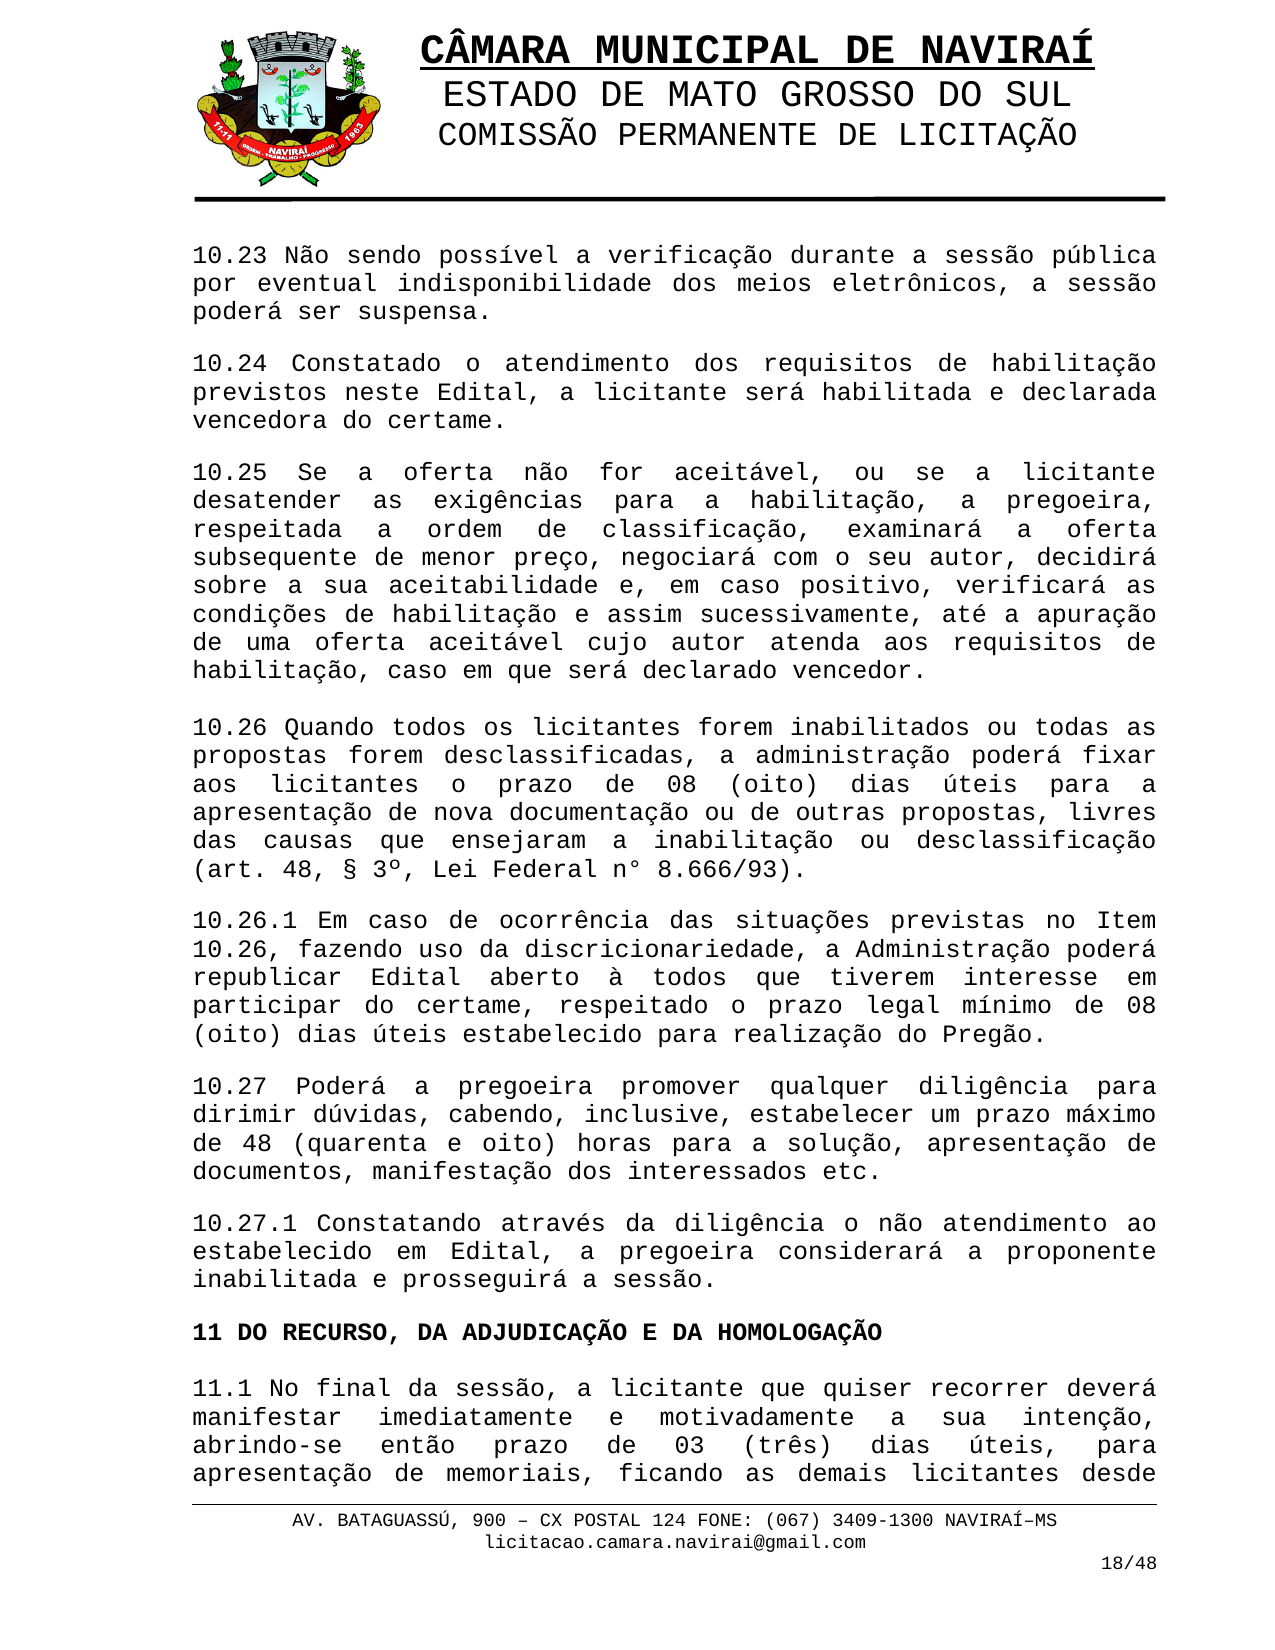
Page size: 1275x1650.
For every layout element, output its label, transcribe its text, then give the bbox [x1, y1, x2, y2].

text 10.25 Se a oferta não for aceitável, ou se a licitante desatender as exigências para a habilitação, a pregoeira, respeitada a ordem de classificação, examinará a oferta subsequente de menor preço, negociará com o seu autor, decidirá sobre a sua aceitabilidade e, em caso positivo, verificará as condições de habilitação e assim sucessivamente, até a apuração de uma oferta aceitável cujo autor atenda aos requisitos de habilitação, caso em que será declarado vencedor. [192, 459, 1157, 686]
text 10.27 Poderá a pregoeira promover qualquer diligência para dirimir dúvidas, cabendo, inclusive, estabelecer um prazo máximo de 48 (quarenta e oito) horas para a solução, apresentação de documentos, manifestação dos interessados etc. [192, 1073, 1157, 1187]
text 10.27.1 Constatando através da diligência o não atendimento ao estabelecido em Edital, a pregoeira considerará a proponente inabilitada e prosseguirá a sessão. [192, 1210, 1157, 1295]
text 11 DO RECURSO, DA ADJUDICAÇÃO E DA HOMOLOGAÇÃO [192, 1319, 1157, 1347]
text 10.24 Constatado o atendimento dos requisitos de habilitação previstos neste Edital, a licitante será habilitada e declarada vencedora do certame. [192, 351, 1157, 436]
text 10.26 Quando todos os licitantes forem inabilitados ou todas as propostas forem desclassificadas, a administração poderá fixar aos licitantes o prazo de 08 (oito) dias úteis para a apresentação de nova documentação ou de outras propostas, livres das causas que ensejaram a inabilitação ou desclassificação (art. 48, § 3º, Lei Federal n° 8.666/93). [192, 714, 1157, 884]
text 10.23 Não sendo possível a verificação durante a sessão pública por eventual indisponibilidade dos meios eletrônicos, a sessão poderá ser suspensa. [192, 242, 1157, 327]
text 11.1 No final da sessão, a licitante que quiser recorrer deverá manifestar imediatamente e motivadamente a sua intenção, abrindo-se então prazo de 03 (três) dias úteis, para apresentação de memoriais, ficando as demais licitantes desde [192, 1376, 1157, 1489]
text 10.26.1 Em caso de ocorrência das situações previstas no Item 10.26, fazendo uso da discricionariedade, a Administração poderá republicar Edital aberto à todos que tiverem interesse em participar do certame, respeitado o prazo legal mínimo de 08 (oito) dias úteis estabelecido para realização do Pregão. [192, 908, 1157, 1050]
